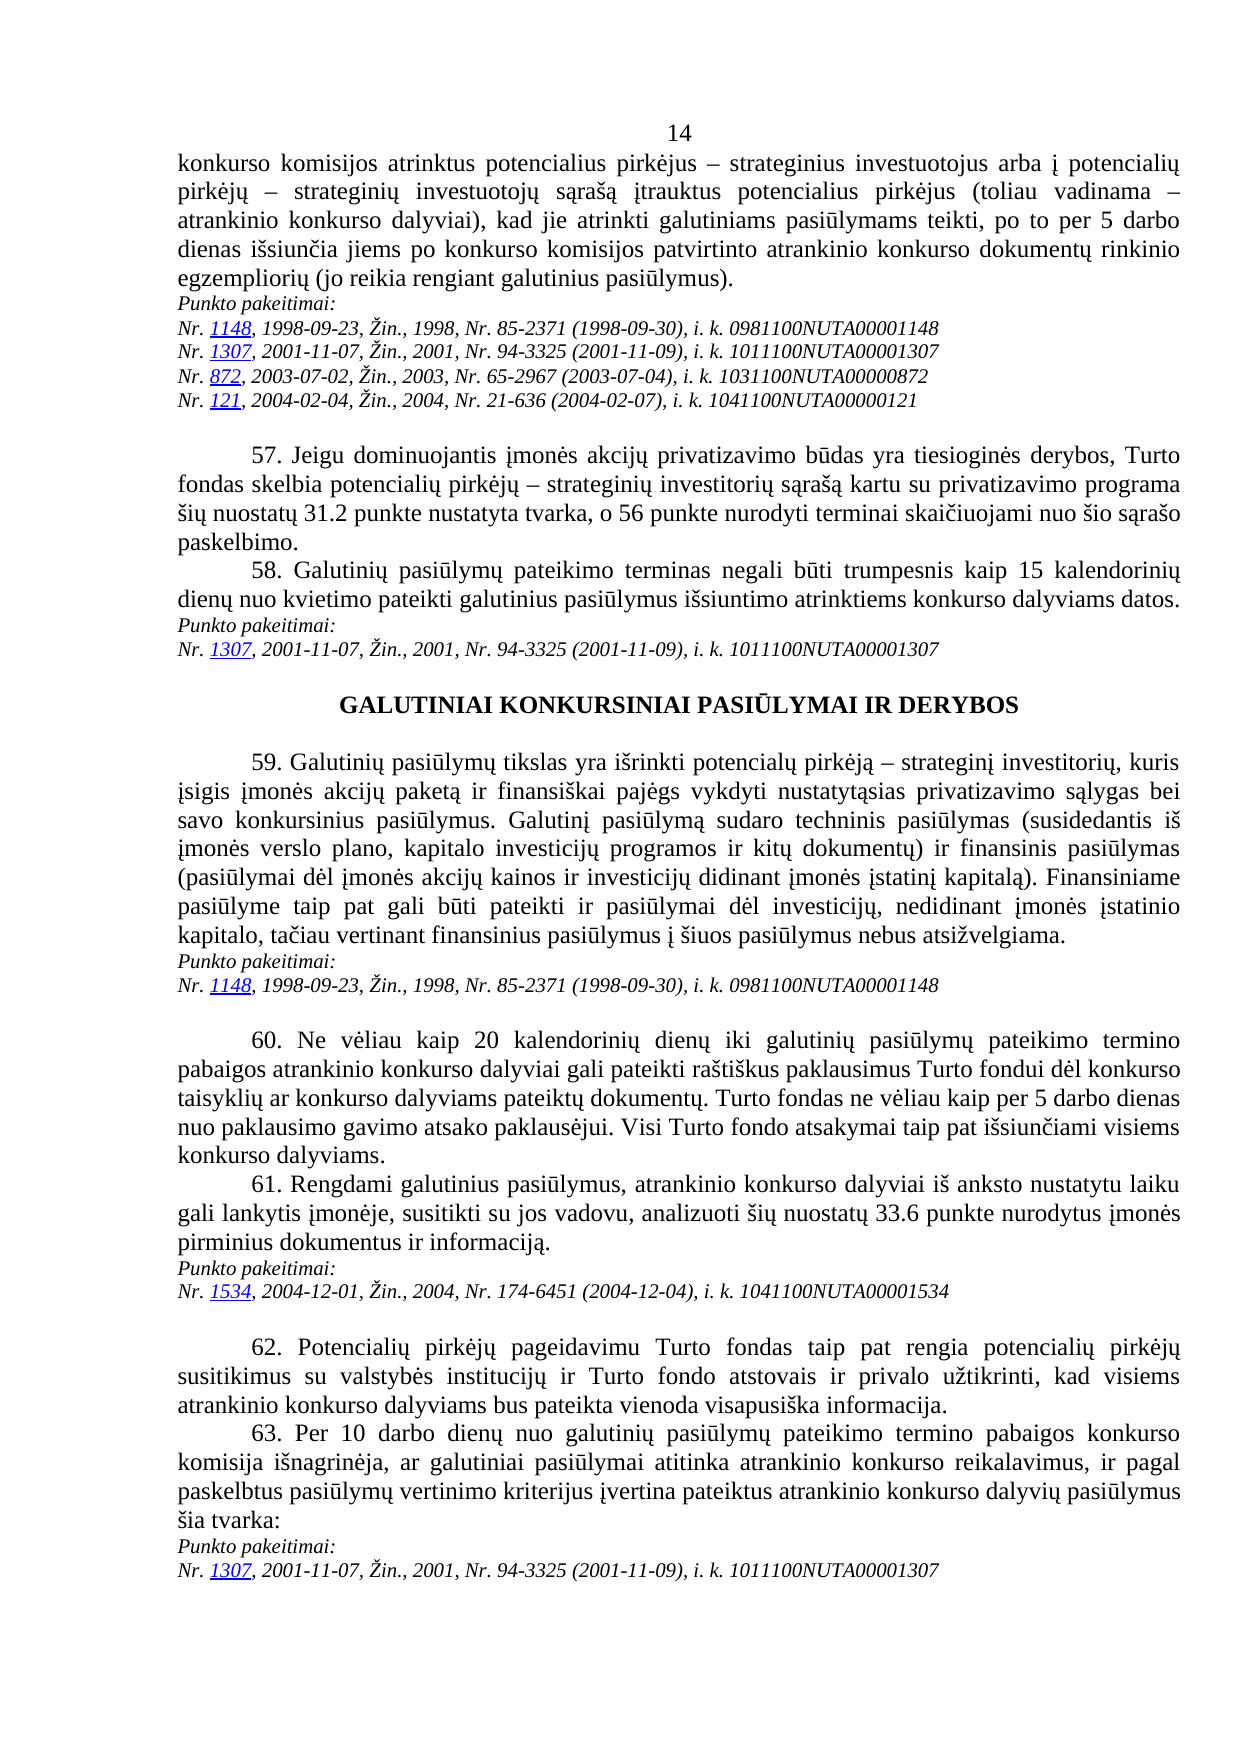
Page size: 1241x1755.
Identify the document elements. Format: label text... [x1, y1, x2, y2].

text Nr. 1307, 2001-11-07, Žin., 2001, Nr. 94-3325 (2001-11-09), i. k. 1011100NUTA00001307 [177, 1558, 1181, 1582]
text Punkto pakeitimai: [177, 613, 1181, 637]
text Punkto pakeitimai: [177, 948, 1181, 973]
text Nr. 121, 2004-02-04, Žin., 2004, Nr. 21-636 (2004-02-07), i. k. 1041100NUTA00000121 [177, 388, 1181, 412]
text GALUTINIAI KONKURSINIAI PASIŪLYMAI IR DERYBOS [177, 690, 1181, 718]
text Nr. 872, 2003-07-02, Žin., 2003, Nr. 65-2967 (2003-07-04), i. k. 1031100NUTA00000872 [177, 363, 1181, 388]
text Punkto pakeitimai: [177, 291, 1181, 315]
text Punkto pakeitimai: [177, 1255, 1181, 1279]
text 63. Per 10 darbo dienų nuo galutinių pasiūlymų pateikimo termino pabaigos konkurso komisija išnagrinėja, ar galutiniai pasiūlymai atitinka atrankinio konkurso reikalavimus, ir pagal paskelbtus pasiūlymų vertinimo kriterijus įvertina pateiktus atrankinio konkurso dalyvių pasiūlymus šia tvarka: [177, 1418, 1181, 1533]
text Nr. 1534, 2004-12-01, Žin., 2004, Nr. 174-6451 (2004-12-04), i. k. 1041100NUTA00001534 [177, 1279, 1181, 1303]
text 62. Potencialių pirkėjų pageidavimu Turto fondas taip pat rengia potencialių pirkėjų susitikimus su valstybės institucijų ir Turto fondo atstovais ir privalo užtikrinti, kad visiems atrankinio konkurso dalyviams bus pateikta vienoda visapusiška informacija. [177, 1332, 1181, 1418]
text 61. Rengdami galutinius pasiūlymus, atrankinio konkurso dalyviai iš anksto nustatytu laiku gali lankytis įmonėje, susitikti su jos vadovu, analizuoti šių nuostatų 33.6 punkte nurodytus įmonės pirminius dokumentus ir informaciją. [177, 1169, 1181, 1255]
text 59. Galutinių pasiūlymų tikslas yra išrinkti potencialų pirkėją – strateginį investitorių, kuris įsigis įmonės akcijų paketą ir finansiškai pajėgs vykdyti nustatytąsias privatizavimo sąlygas bei savo konkursinius pasiūlymus. Galutinį pasiūlymą sudaro techninis pasiūlymas (susidedantis iš įmonės verslo plano, kapitalo investicijų programos ir kitų dokumentų) ir finansinis pasiūlymas (pasiūlymai dėl įmonės akcijų kainos ir investicijų didinant įmonės įstatinį kapitalą). Finansiniame pasiūlyme taip pat gali būti pateikti ir pasiūlymai dėl investicijų, nedidinant įmonės įstatinio kapitalo, tačiau vertinant finansinius pasiūlymus į šiuos pasiūlymus nebus atsižvelgiama. [177, 747, 1181, 948]
text konkurso komisijos atrinktus potencialius pirkėjus – strateginius investuotojus arba į potencialių pirkėjų – strateginių investuotojų sąrašą įtrauktus potencialius pirkėjus (toliau vadinama – atrankinio konkurso dalyviai), kad jie atrinkti galutiniams pasiūlymams teikti, po to per 5 darbo dienas išsiunčia jiems po konkurso komisijos patvirtinto atrankinio konkurso dokumentų rinkinio egzempliorių (jo reikia rengiant galutinius pasiūlymus). [177, 148, 1181, 291]
text 57. Jeigu dominuojantis įmonės akcijų privatizavimo būdas yra tiesioginės derybos, Turto fondas skelbia potencialių pirkėjų – strateginių investitorių sąrašą kartu su privatizavimo programa šių nuostatų 31.2 punkte nustatyta tvarka, o 56 punkte nurodyti terminai skaičiuojami nuo šio sąrašo paskelbimo. [177, 440, 1181, 555]
text Nr. 1307, 2001-11-07, Žin., 2001, Nr. 94-3325 (2001-11-09), i. k. 1011100NUTA00001307 [177, 339, 1181, 363]
text Nr. 1307, 2001-11-07, Žin., 2001, Nr. 94-3325 (2001-11-09), i. k. 1011100NUTA00001307 [177, 637, 1181, 661]
text Nr. 1148, 1998-09-23, Žin., 1998, Nr. 85-2371 (1998-09-30), i. k. 0981100NUTA00001148 [177, 973, 1181, 997]
text 60. Ne vėliau kaip 20 kalendorinių dienų iki galutinių pasiūlymų pateikimo termino pabaigos atrankinio konkurso dalyviai gali pateikti raštiškus paklausimus Turto fondui dėl konkurso taisyklių ar konkurso dalyviams pateiktų dokumentų. Turto fondas ne vėliau kaip per 5 darbo dienas nuo paklausimo gavimo atsako paklausėjui. Visi Turto fondo atsakymai taip pat išsiunčiami visiems konkurso dalyviams. [177, 1025, 1181, 1169]
text Nr. 1148, 1998-09-23, Žin., 1998, Nr. 85-2371 (1998-09-30), i. k. 0981100NUTA00001148 [177, 315, 1181, 339]
text 58. Galutinių pasiūlymų pateikimo terminas negali būti trumpesnis kaip 15 kalendorinių dienų nuo kvietimo pateikti galutinius pasiūlymus išsiuntimo atrinktiems konkurso dalyviams datos. [177, 555, 1181, 613]
text Punkto pakeitimai: [177, 1533, 1181, 1558]
